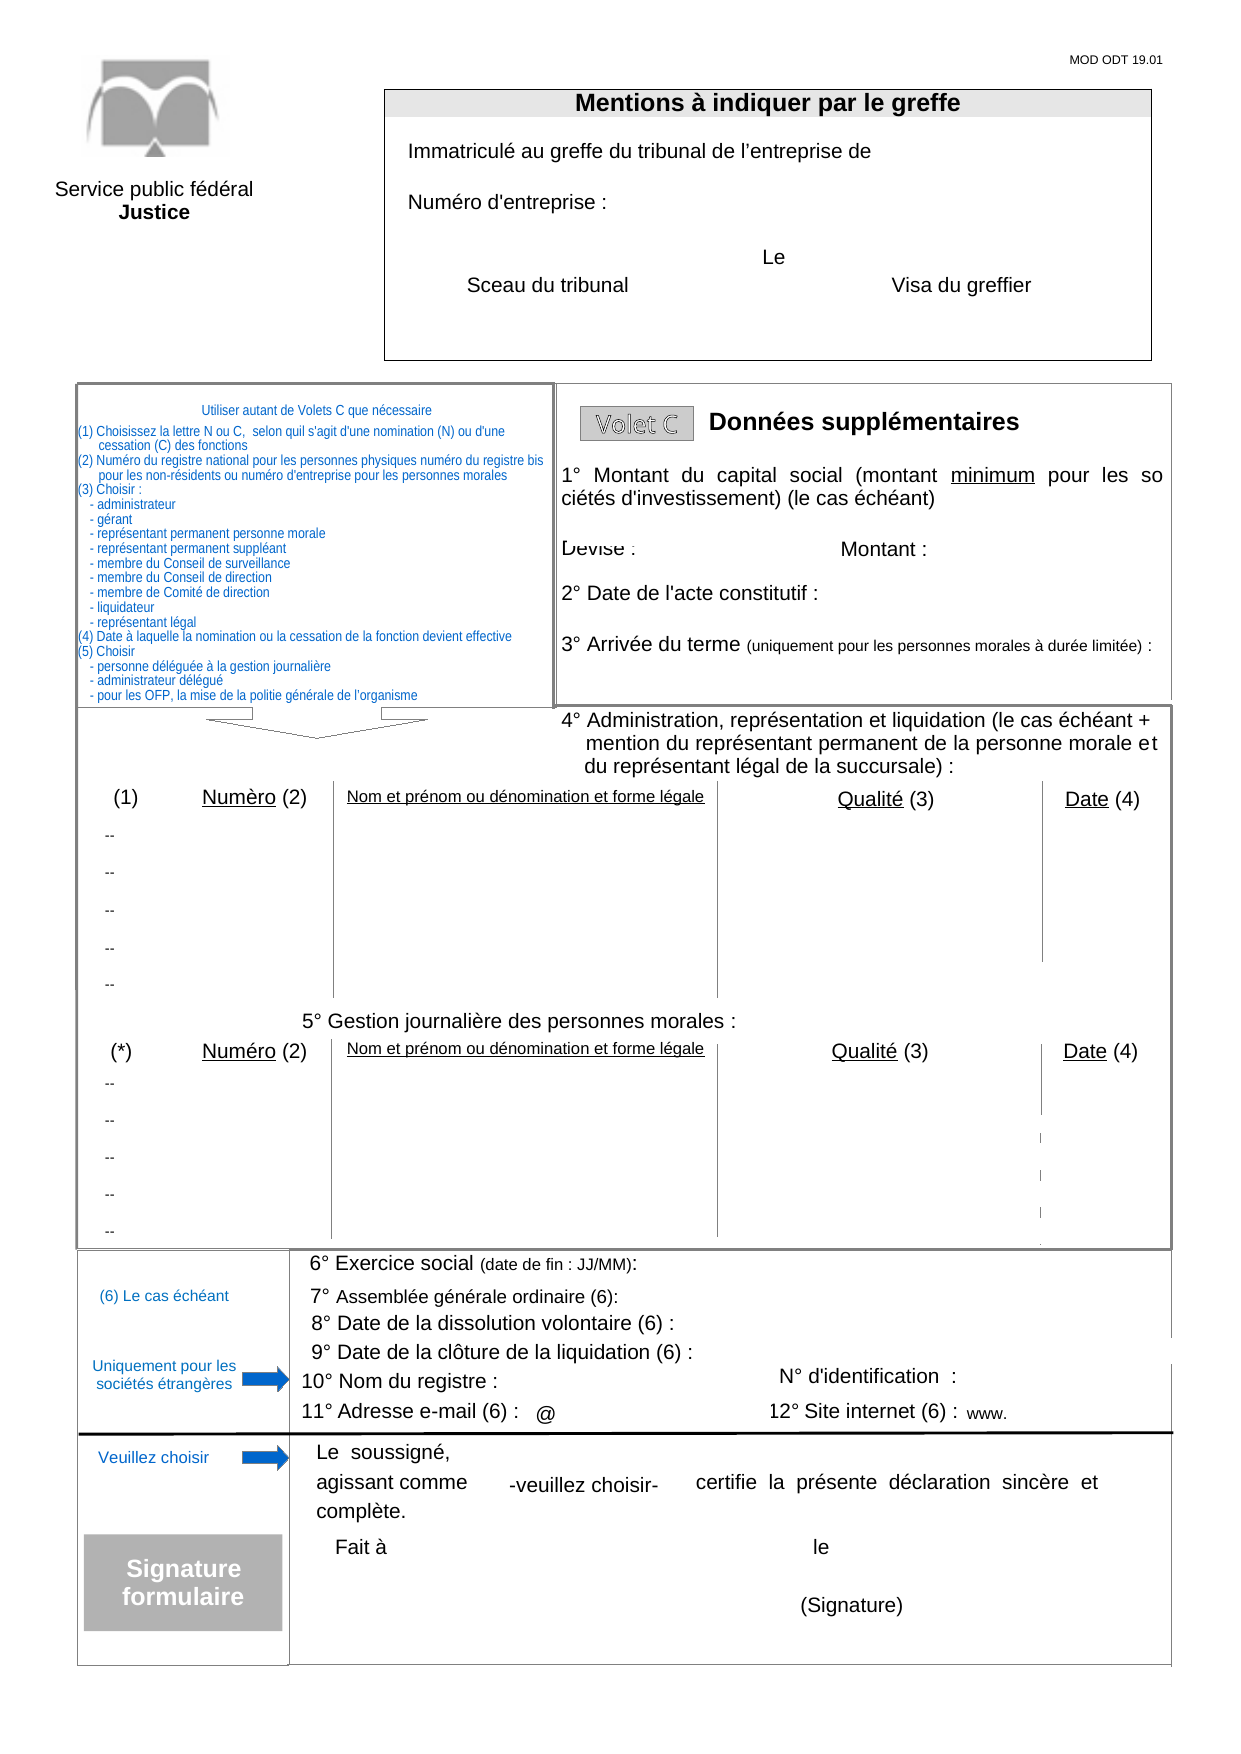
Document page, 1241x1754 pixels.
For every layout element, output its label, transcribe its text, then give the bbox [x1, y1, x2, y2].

text Montant : [840, 538, 936, 561]
text , le [809, 1535, 845, 1559]
text 1° Montant du capital social (montant minimum pour les so ciétés d'investissement) (le cas échéant) [561, 463, 1163, 509]
text 10° Nom du registre : [301, 1370, 500, 1393]
list mention du représentant permanent de la personne morale et du représentant légal de la succursale) : [561, 732, 1157, 778]
text Sceau du tribunal Visa du greffier [408, 270, 1151, 298]
text Devise : [561, 537, 642, 560]
text 9° Date de la clôture de la liquidation (6) : [305, 1341, 701, 1364]
text Date (4) [1045, 787, 1160, 810]
text Service public fédéral [30, 178, 278, 201]
text 7° Assemblée générale ordinaire (6): [310, 1284, 623, 1308]
text 5° Gestion journalière des personnes morales : [302, 1010, 935, 1033]
text Le [408, 242, 1151, 270]
text Nom et prénom ou dénomination et forme légale [337, 1039, 714, 1058]
text Fait à [335, 1535, 400, 1559]
text (1) [79, 785, 167, 809]
list 4° Administration, représentation et liquidation (le cas échéant + [561, 709, 1157, 732]
text 12° Site internet (6) : [768, 1399, 963, 1423]
text Certifie la présente déclaration sincère et [696, 1471, 1144, 1494]
picture [81, 55, 230, 157]
text [561, 407, 580, 435]
text (*) [79, 1039, 162, 1063]
text 2° Date de l'acte constitutif : [561, 582, 823, 605]
text Qualité (3) [720, 1039, 1039, 1063]
text Le soussigné, [316, 1441, 460, 1464]
text Nom et prénom ou dénomination et forme légale [337, 787, 714, 806]
text Numéro d'entreprise : [408, 191, 1151, 214]
text Mentions à indiquer par le greffe [385, 90, 1151, 117]
text Numèro (2) [178, 785, 331, 809]
text (Signature) [800, 1593, 946, 1617]
text MOD ODT 19.01 [1063, 53, 1169, 67]
text Immatriculé au greffe du tribunal de l’entreprise de [408, 140, 1151, 163]
text N° d'identification : [779, 1367, 966, 1387]
text Agissant comme [316, 1471, 477, 1494]
text Numéro (2) [178, 1039, 331, 1063]
text 6° Exercice social (date de fin : JJ/MM): [303, 1252, 638, 1275]
text Qualité (3) [726, 787, 1042, 810]
text Justice [30, 201, 278, 224]
text 3° Arrivée du terme (uniquement pour les personnes morales à durée limitée) : [561, 633, 1169, 656]
text Données supplémentaires [694, 407, 1163, 435]
text Date (4) [1043, 1039, 1158, 1063]
text 11° Adresse e-mail (6) : [301, 1399, 526, 1423]
text complète. [316, 1500, 432, 1523]
text 8° Date de la dissolution volontaire (6) : [305, 1311, 679, 1334]
